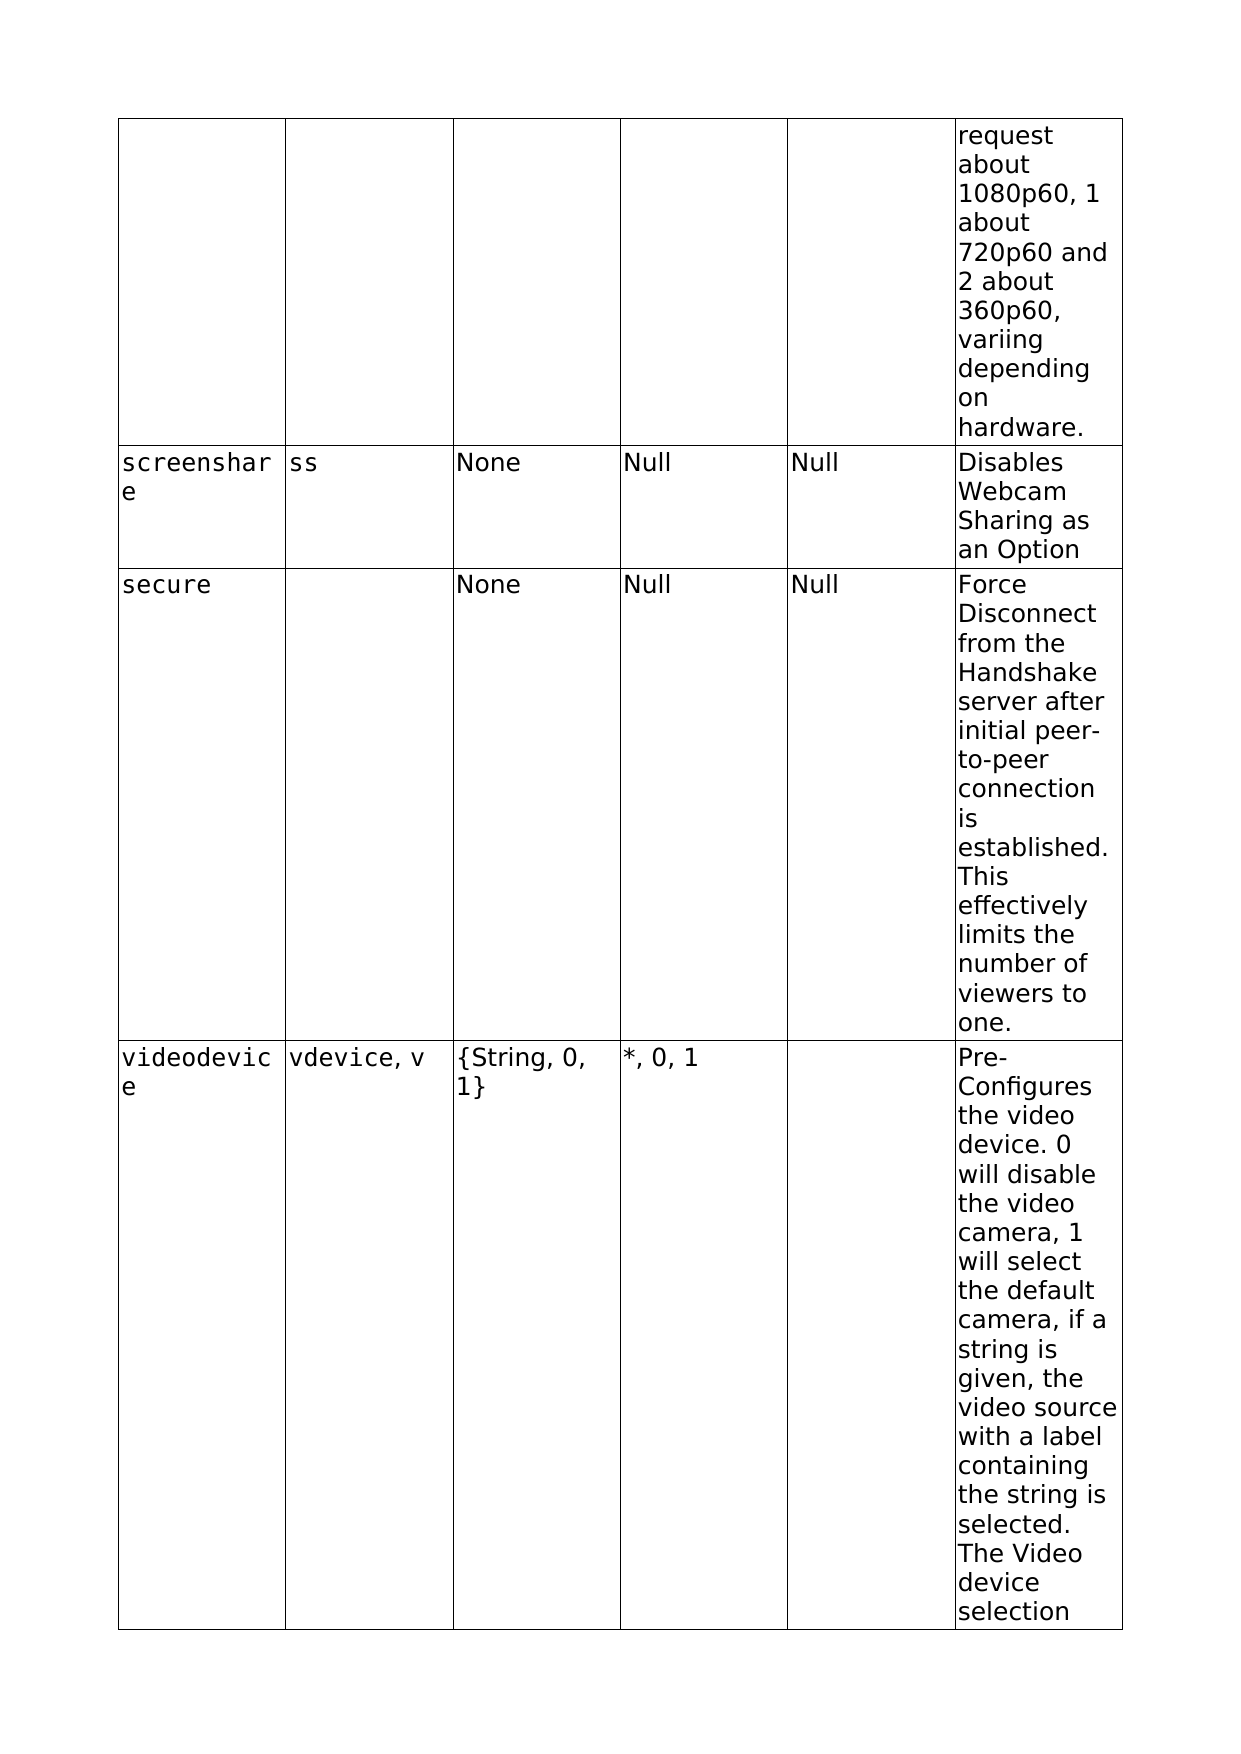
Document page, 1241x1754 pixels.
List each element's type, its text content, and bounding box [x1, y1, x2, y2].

table_cell [286, 119, 453, 445]
table_cell screenshare [119, 446, 285, 567]
table_cell Null [621, 446, 787, 567]
table_cell Disables Webcam Sharing as an Option [956, 446, 1122, 567]
table_cell Null [788, 446, 955, 567]
table_cell [788, 119, 955, 445]
table_cell [454, 119, 620, 445]
table_cell [286, 569, 453, 1040]
table_cell [621, 119, 787, 445]
table_cell Null [621, 569, 787, 1040]
table_cell None [454, 569, 620, 1040]
table_cell secure [119, 569, 285, 1040]
table_cell [788, 1041, 955, 1629]
table_cell *, 0, 1 [621, 1041, 787, 1629]
table_cell Force Disconnect from the Handshake server after initial peer-to-peer connection is established.This effectively limits the number of viewers to one. [956, 569, 1122, 1040]
table_cell {String, 0, 1} [454, 1041, 620, 1629]
table_cell [119, 119, 285, 445]
table_cell request about 1080p60, 1 about 720p60 and 2 about 360p60, variing depending on hardware. [956, 119, 1122, 445]
table_cell vdevice, v [286, 1041, 453, 1629]
table_cell None [454, 446, 620, 567]
table_cell Null [788, 569, 955, 1040]
table_cell ss [286, 446, 453, 567]
table_cell videodevice [119, 1041, 285, 1629]
table_cell Pre-Configures the video device. 0 will disable the video camera, 1 will select the default camera, if a string is given, the video source with a label containing the string is selected. The Video device selection [956, 1041, 1122, 1629]
